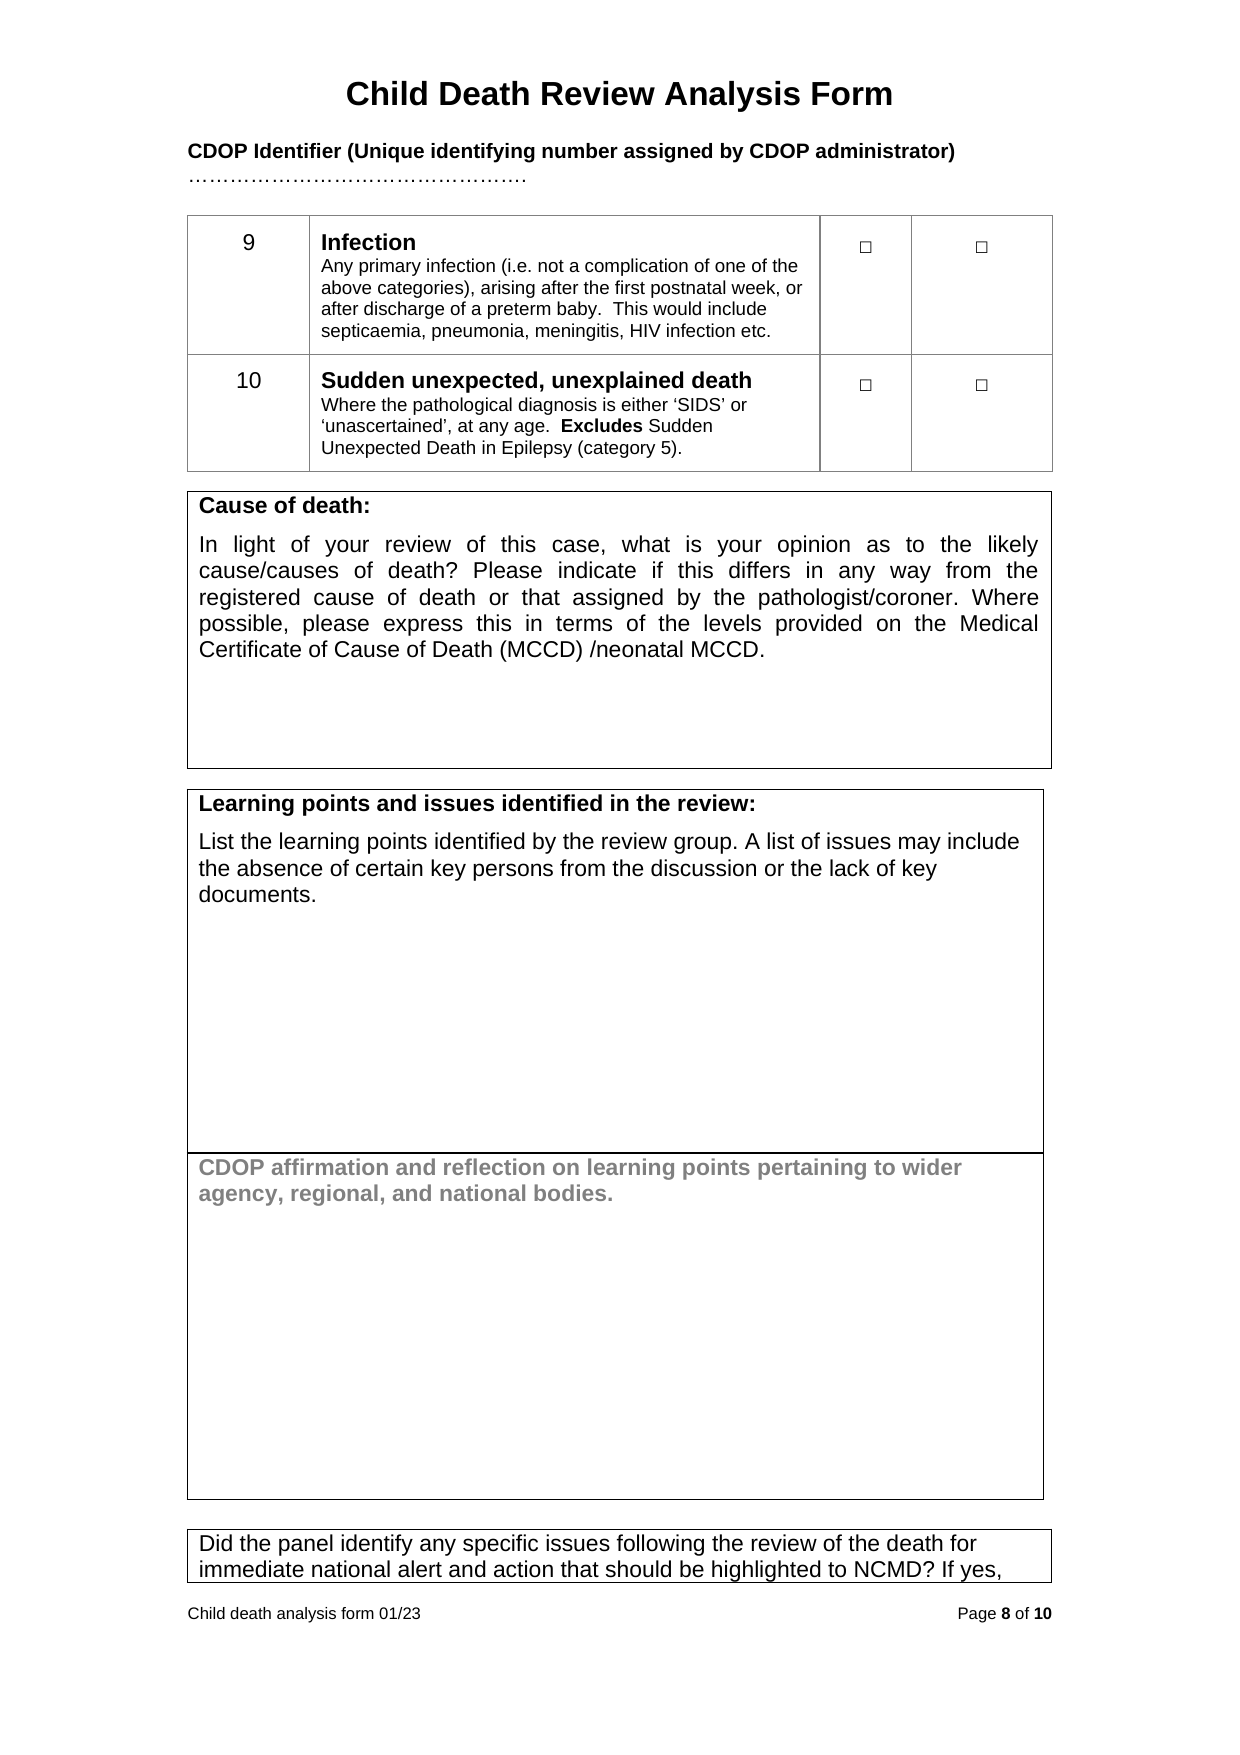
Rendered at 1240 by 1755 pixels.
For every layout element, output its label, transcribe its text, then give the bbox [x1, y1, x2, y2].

table_cell List the learning points identified by the review group. A list of issues may include the absence of certain key persons from the discussion or the lack of key documents. [188, 828, 1043, 907]
table_header Learning points and issues identified in the review: [188, 790, 1043, 828]
table_cell Infection Any primary infection (i.e. not a complication of one of the above categories), arising after the first postnatal week, or after discharge of a preterm baby. This would include septicaemia, pneumonia, meningitis, HIV infection etc. [310, 216, 819, 354]
table_cell ☐ [821, 355, 911, 471]
table_cell ☐ [912, 355, 1052, 471]
table_cell ☐ [821, 216, 911, 354]
table_header Cause of death: In light of your review of this case, what is your opinion as to the likely cause/causes of death? Please indicate if this differs in any way from the registered cause of death or that assigned by the pathologist/coroner. Where possible, please express this in terms of the levels provided on the Medical Certificate of Cause of Death (MCCD) /neonatal MCCD. [188, 492, 1051, 768]
table_cell 10 [188, 355, 309, 471]
table_cell Sudden unexpected, unexplained death Where the pathological diagnosis is either ‘SIDS’ or ‘unascertained’, at any age. Excludes Sudden Unexpected Death in Epilepsy (category 5). [310, 355, 819, 471]
table_cell CDOP affirmation and reflection on learning points pertaining to wider agency, regional, and national bodies. [188, 1154, 1043, 1499]
table_cell ☐ [912, 216, 1052, 354]
table_header Did the panel identify any specific issues following the review of the death for immediate national alert and action that should be highlighted to NCMD? If yes, [188, 1530, 1051, 1582]
table_cell [188, 908, 1043, 1152]
table_cell 9 [188, 216, 309, 354]
